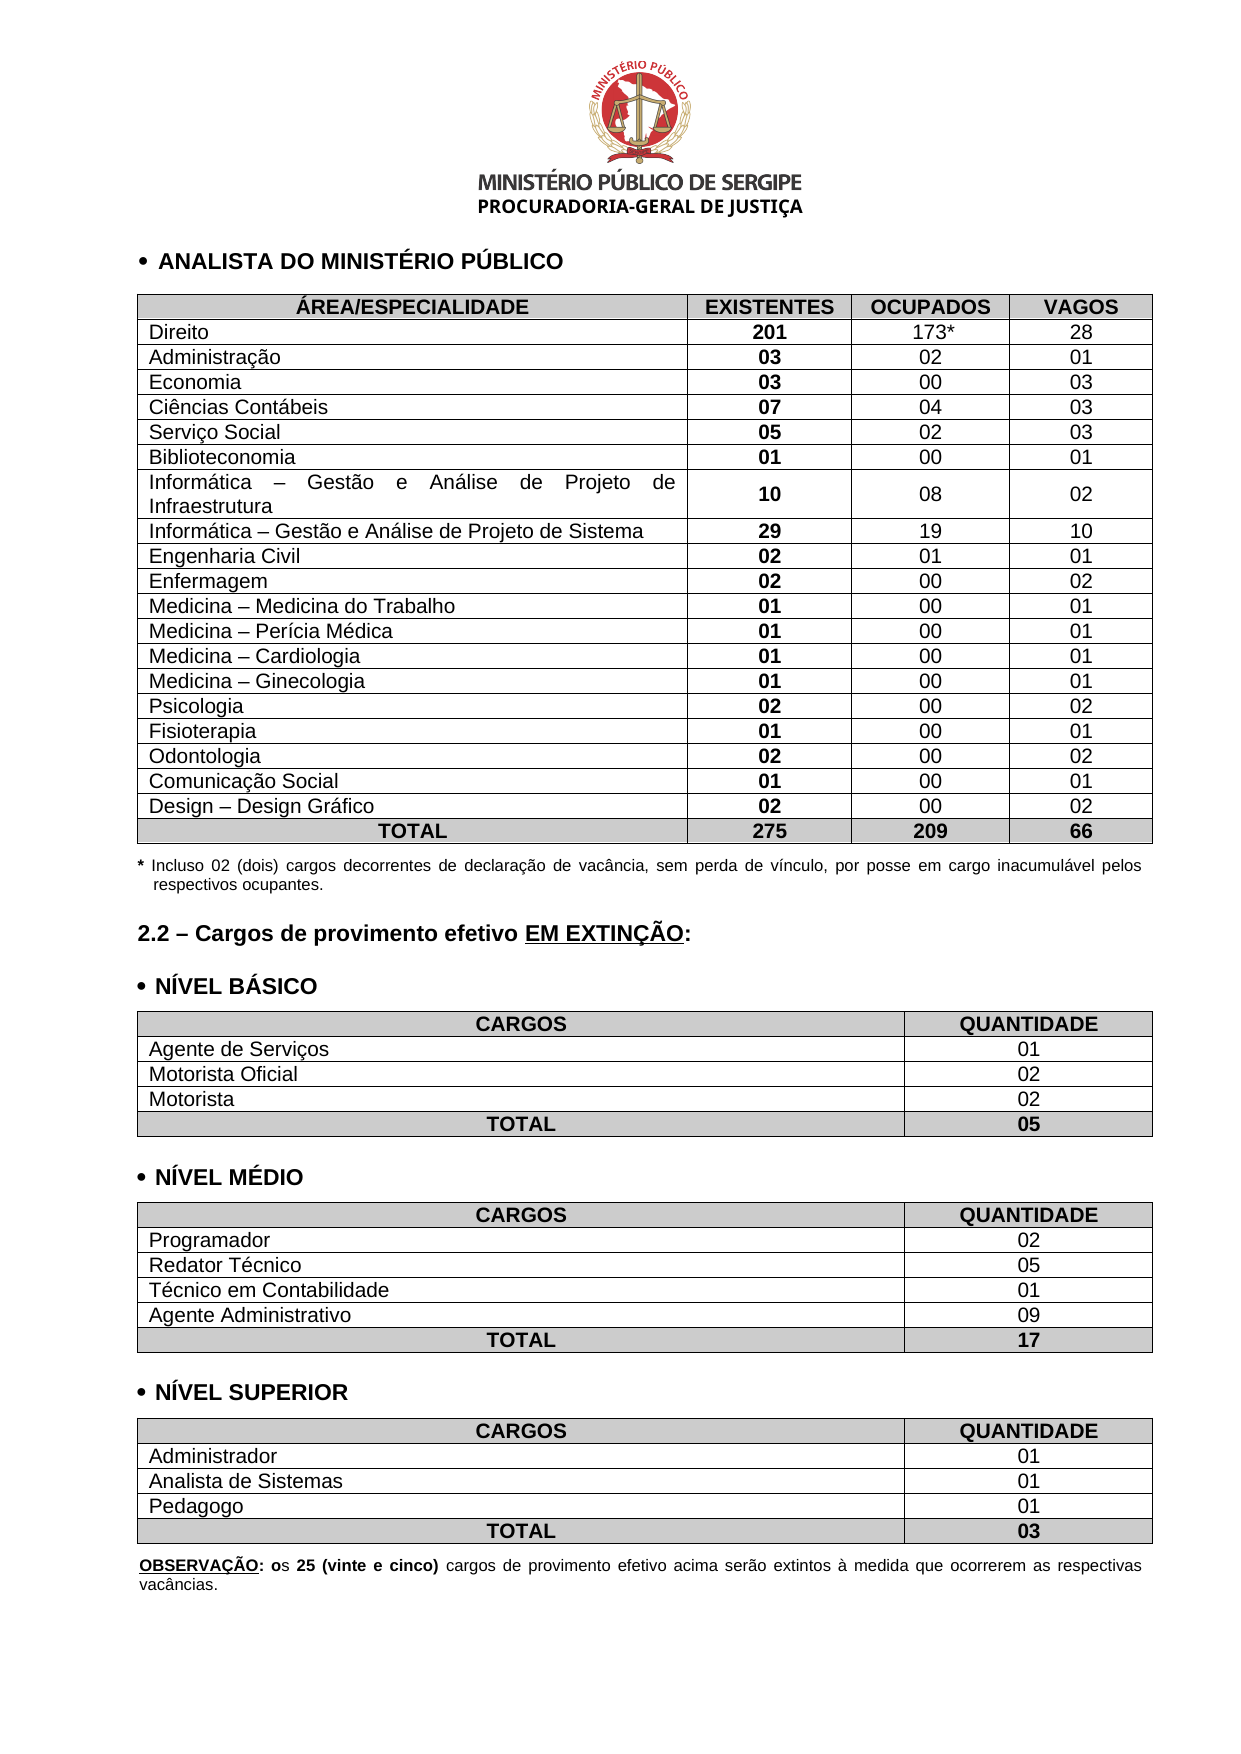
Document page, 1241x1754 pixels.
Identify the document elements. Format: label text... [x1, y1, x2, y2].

table_cell 07 [688, 395, 851, 418]
table_cell 08 [852, 470, 1009, 517]
text OBSERVAÇÃO: os 25 (vinte e cinco) cargos de provimento efetivo acima serão extintos à medida que ocorrerem as respectivas vacâncias. [137, 1556, 1142, 1594]
table_cell 01 [1010, 669, 1152, 692]
table_cell Economia [138, 370, 687, 393]
list NÍVEL BÁSICO [137, 973, 1142, 999]
table_cell 03 [1010, 395, 1152, 418]
table_cell 01 [905, 1444, 1152, 1468]
table_cell 01 [1010, 719, 1152, 742]
table_cell Biblioteconomia [138, 445, 687, 468]
table_cell 02 [852, 420, 1009, 443]
table_header EXISTENTES [688, 295, 851, 318]
table_cell 00 [852, 769, 1009, 792]
table_cell Odontologia [138, 744, 687, 767]
table_cell 00 [852, 445, 1009, 468]
table_cell 02 [688, 694, 851, 717]
table_cell TOTAL [138, 1328, 904, 1352]
table_cell 02 [1010, 794, 1152, 817]
table_cell 00 [852, 619, 1009, 642]
picture [478, 61, 802, 194]
table_cell 02 [1010, 744, 1152, 767]
table_cell 01 [1010, 345, 1152, 368]
table_cell 00 [852, 694, 1009, 717]
table_cell 02 [905, 1062, 1152, 1086]
table_cell 01 [688, 719, 851, 742]
table_cell 01 [688, 619, 851, 642]
table_cell Comunicação Social [138, 769, 687, 792]
table_cell 10 [688, 470, 851, 517]
table_cell Engenharia Civil [138, 544, 687, 567]
table_header CARGOS [138, 1012, 904, 1036]
table_cell Direito [138, 320, 687, 343]
table_cell 00 [852, 719, 1009, 742]
table_cell 02 [1010, 569, 1152, 592]
table_cell 209 [852, 819, 1009, 842]
text * Incluso 02 (dois) cargos decorrentes de declaração de vacância, sem perda de vínculo, por posse em cargo inacumulável pelos respectivos ocupantes. [137, 856, 1144, 894]
table_cell 02 [1010, 694, 1152, 717]
table_cell 00 [852, 644, 1009, 667]
table_cell Técnico em Contabilidade [138, 1278, 904, 1302]
table_cell Medicina – Medicina do Trabalho [138, 594, 687, 617]
text 2.2 – Cargos de provimento efetivo EM EXTINÇÃO: [137, 920, 1142, 947]
table_cell 05 [905, 1253, 1152, 1277]
table_cell 01 [688, 769, 851, 792]
list NÍVEL MÉDIO [137, 1164, 1142, 1190]
table_header ÁREA/ESPECIALIDADE [138, 295, 687, 318]
table_cell 01 [905, 1469, 1152, 1493]
table_cell 01 [905, 1278, 1152, 1302]
table_cell 01 [905, 1494, 1152, 1518]
table_cell 01 [1010, 445, 1152, 468]
table_cell 01 [688, 445, 851, 468]
table_cell Design – Design Gráfico [138, 794, 687, 817]
table_cell 02 [1010, 470, 1152, 517]
table_cell TOTAL [138, 1112, 904, 1136]
table_cell 28 [1010, 320, 1152, 343]
table_cell 02 [688, 569, 851, 592]
table_cell Serviço Social [138, 420, 687, 443]
table_cell 00 [852, 794, 1009, 817]
table_cell 02 [688, 544, 851, 567]
table_cell 01 [688, 669, 851, 692]
table_cell 01 [1010, 619, 1152, 642]
table_cell 03 [688, 370, 851, 393]
table_cell 19 [852, 519, 1009, 542]
table_cell Administração [138, 345, 687, 368]
table_cell 00 [852, 370, 1009, 393]
table_cell 29 [688, 519, 851, 542]
table_cell 04 [852, 395, 1009, 418]
table_cell Analista de Sistemas [138, 1469, 904, 1493]
table_cell 02 [905, 1087, 1152, 1111]
table_cell 01 [1010, 769, 1152, 792]
table_cell Informática – Gestão e Análise de Projeto de Sistema [138, 519, 687, 542]
table_cell Enfermagem [138, 569, 687, 592]
table_cell Medicina – Ginecologia [138, 669, 687, 692]
list NÍVEL SUPERIOR [137, 1379, 1142, 1406]
table_cell 09 [905, 1303, 1152, 1327]
table_cell 02 [688, 794, 851, 817]
table_cell Motorista [138, 1087, 904, 1111]
table_cell Medicina – Perícia Médica [138, 619, 687, 642]
table_cell 02 [688, 744, 851, 767]
list ANALISTA DO MINISTÉRIO PÚBLICO [139, 248, 1142, 274]
table_cell 00 [852, 594, 1009, 617]
table_header CARGOS [138, 1203, 904, 1227]
table_cell 00 [852, 569, 1009, 592]
table_cell 01 [1010, 544, 1152, 567]
table_cell 173* [852, 320, 1009, 343]
table_cell 03 [688, 345, 851, 368]
table_cell 02 [852, 345, 1009, 368]
table_header QUANTIDADE [905, 1419, 1152, 1443]
table_cell Redator Técnico [138, 1253, 904, 1277]
table_cell 01 [1010, 644, 1152, 667]
table_cell 03 [905, 1519, 1152, 1543]
table_header QUANTIDADE [905, 1203, 1152, 1227]
table_cell 05 [688, 420, 851, 443]
table_cell Psicologia [138, 694, 687, 717]
table_cell 03 [1010, 420, 1152, 443]
table_cell 03 [1010, 370, 1152, 393]
table_cell Agente de Serviços [138, 1037, 904, 1061]
table_cell 201 [688, 320, 851, 343]
table_cell Motorista Oficial [138, 1062, 904, 1086]
table_cell Ciências Contábeis [138, 395, 687, 418]
table_header OCUPADOS [852, 295, 1009, 318]
table_cell Informática – Gestão e Análise de Projeto de Infraestrutura [138, 470, 687, 517]
table_cell 00 [852, 744, 1009, 767]
table_cell 01 [905, 1037, 1152, 1061]
table_cell 01 [1010, 594, 1152, 617]
table_cell TOTAL [138, 819, 687, 842]
table_cell 05 [905, 1112, 1152, 1136]
table_cell Agente Administrativo [138, 1303, 904, 1327]
table_cell 00 [852, 669, 1009, 692]
table_cell 66 [1010, 819, 1152, 842]
table_cell Programador [138, 1228, 904, 1252]
table_cell 02 [905, 1228, 1152, 1252]
table_cell 01 [852, 544, 1009, 567]
table_header QUANTIDADE [905, 1012, 1152, 1036]
table_cell Medicina – Cardiologia [138, 644, 687, 667]
table_cell Fisioterapia [138, 719, 687, 742]
table_header CARGOS [138, 1419, 904, 1443]
table_cell 17 [905, 1328, 1152, 1352]
table_cell 10 [1010, 519, 1152, 542]
table_cell Pedagogo [138, 1494, 904, 1518]
table_cell TOTAL [138, 1519, 904, 1543]
table_cell Administrador [138, 1444, 904, 1468]
table_header VAGOS [1010, 295, 1152, 318]
table_cell 275 [688, 819, 851, 842]
table_cell 01 [688, 644, 851, 667]
table_cell 01 [688, 594, 851, 617]
